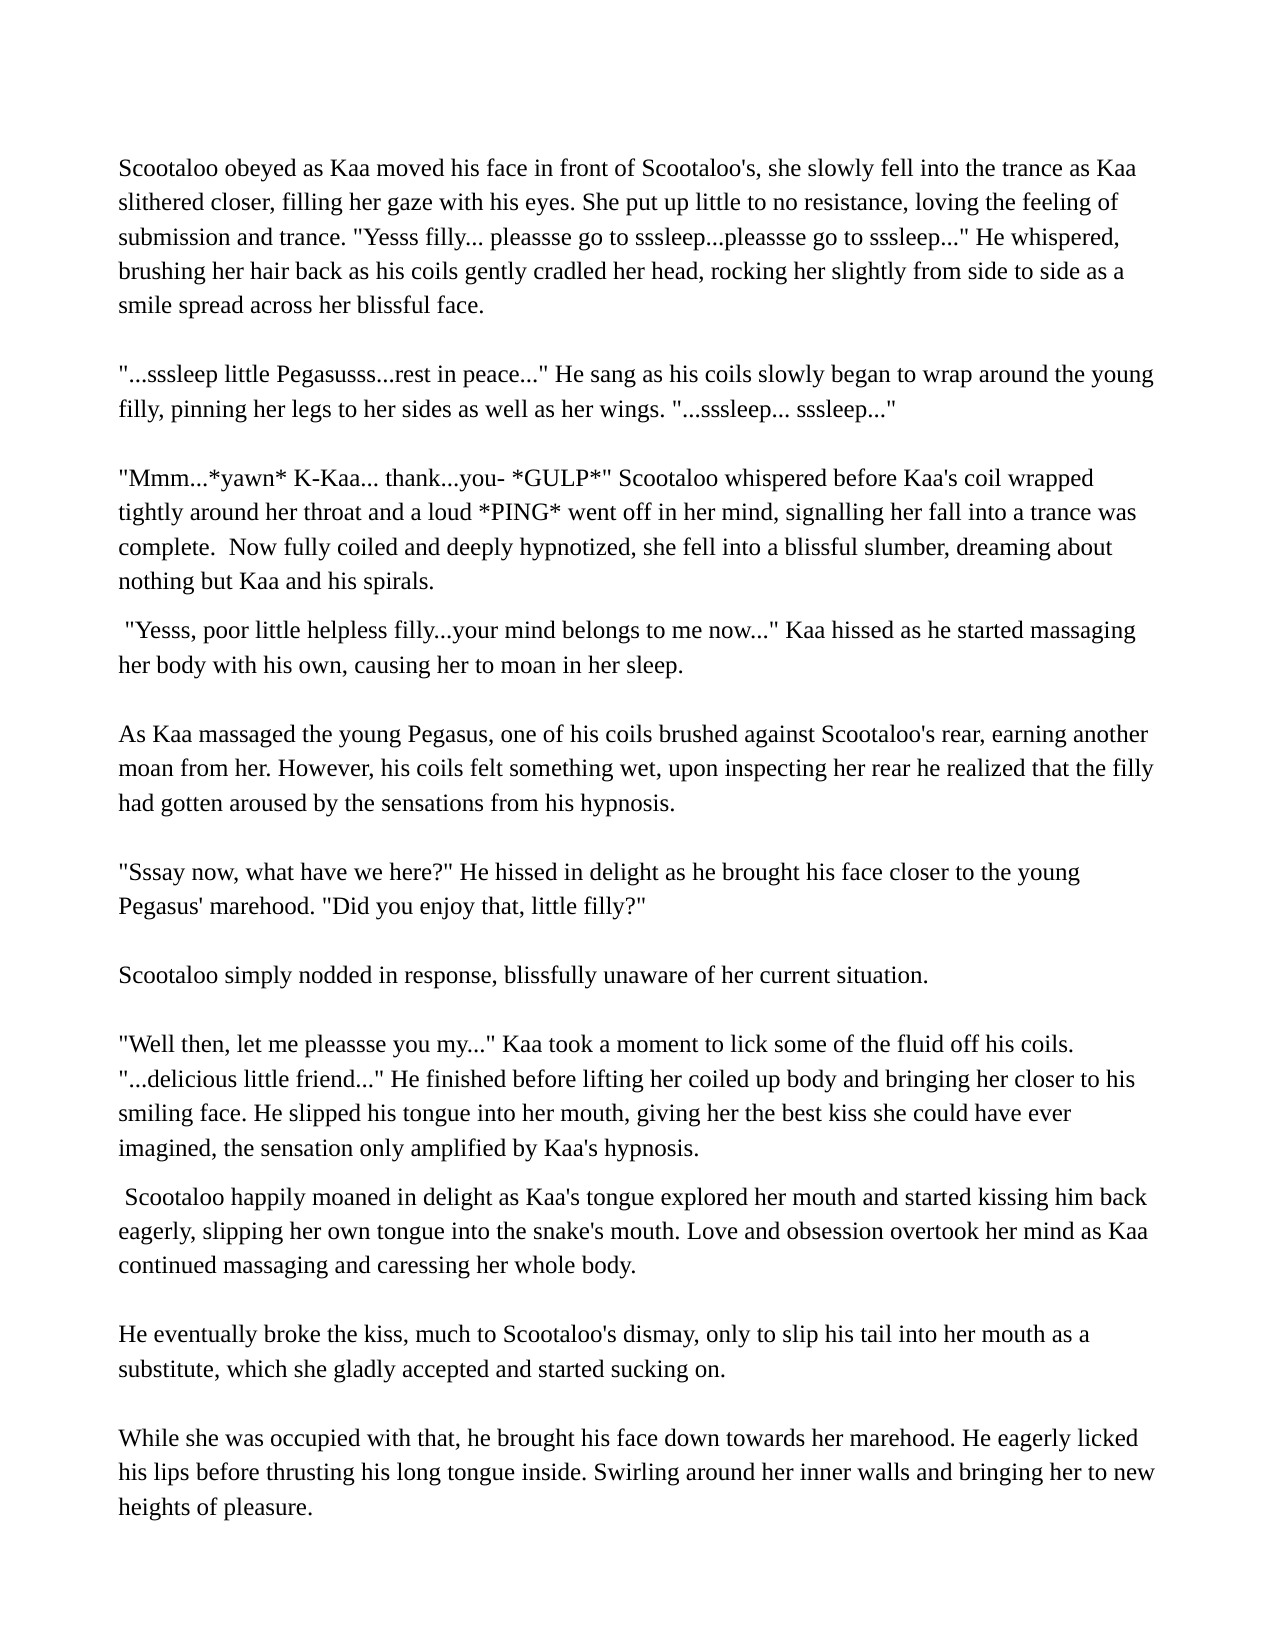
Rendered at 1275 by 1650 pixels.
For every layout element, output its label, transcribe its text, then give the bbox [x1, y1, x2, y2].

text Scootaloo happily moaned in delight as Kaa's tongue explored her mouth and started kissing him back eagerly, slipping her own tongue into the snake's mouth. Love and obsession overtook her mind as Kaa continued massaging and caressing her whole body. He eventually broke the kiss, much to Scootaloo's dismay, only to slip his tail into her mouth as a substitute, which she gladly accepted and started sucking on. While she was occupied with that, he brought his face down towards her marehood. He eagerly licked his lips before thrusting his long tongue inside. Swirling around her inner walls and bringing her to new heights of pleasure. [118, 1182, 1157, 1521]
text Scootaloo obeyed as Kaa moved his face in front of Scootaloo's, she slowly fell into the trance as Kaa slithered closer, filling her gaze with his eyes. She put up little to no resistance, loving the feeling of submission and trance. "Yesss filly... pleassse go to sssleep...pleassse go to sssleep..." He whispered, brushing her hair back as his coils gently cradled her head, rocking her slightly from side to side as a smile spread across her blissful face. "...sssleep little Pegasusss...rest in peace..." He sang as his coils slowly began to wrap around the young filly, pinning her legs to her sides as well as her wings. "...sssleep... sssleep..." "Mmm...*yawn* K-Kaa... thank...you- *GULP*" Scootaloo whispered before Kaa's coil wrapped tightly around her throat and a loud *PING* went off in her mind, signalling her fall into a trance was complete. Now fully coiled and deeply hypnotized, she fell into a blissful slumber, dreaming about nothing but Kaa and his spirals. [118, 118, 1157, 595]
text "Yesss, poor little helpless filly...your mind belongs to me now..." Kaa hissed as he started massaging her body with his own, causing her to moan in her sleep. As Kaa massaged the young Pegasus, one of his coils brushed against Scootaloo's rear, earning another moan from her. However, his coils felt something wet, upon inspecting her rear he realized that the filly had gotten aroused by the sensations from his hypnosis. "Sssay now, what have we here?" He hissed in delight as he brought his face closer to the young Pegasus' marehood. "Did you enjoy that, little filly?" Scootaloo simply nodded in response, blissfully unaware of her current situation. "Well then, let me pleassse you my..." Kaa took a moment to lick some of the fluid off his coils. "...delicious little friend..." He finished before lifting her coiled up body and bringing her closer to his smiling face. He slipped his tongue into her mouth, giving her the best kiss she could have ever imagined, the sensation only amplified by Kaa's hypnosis. [118, 615, 1157, 1161]
